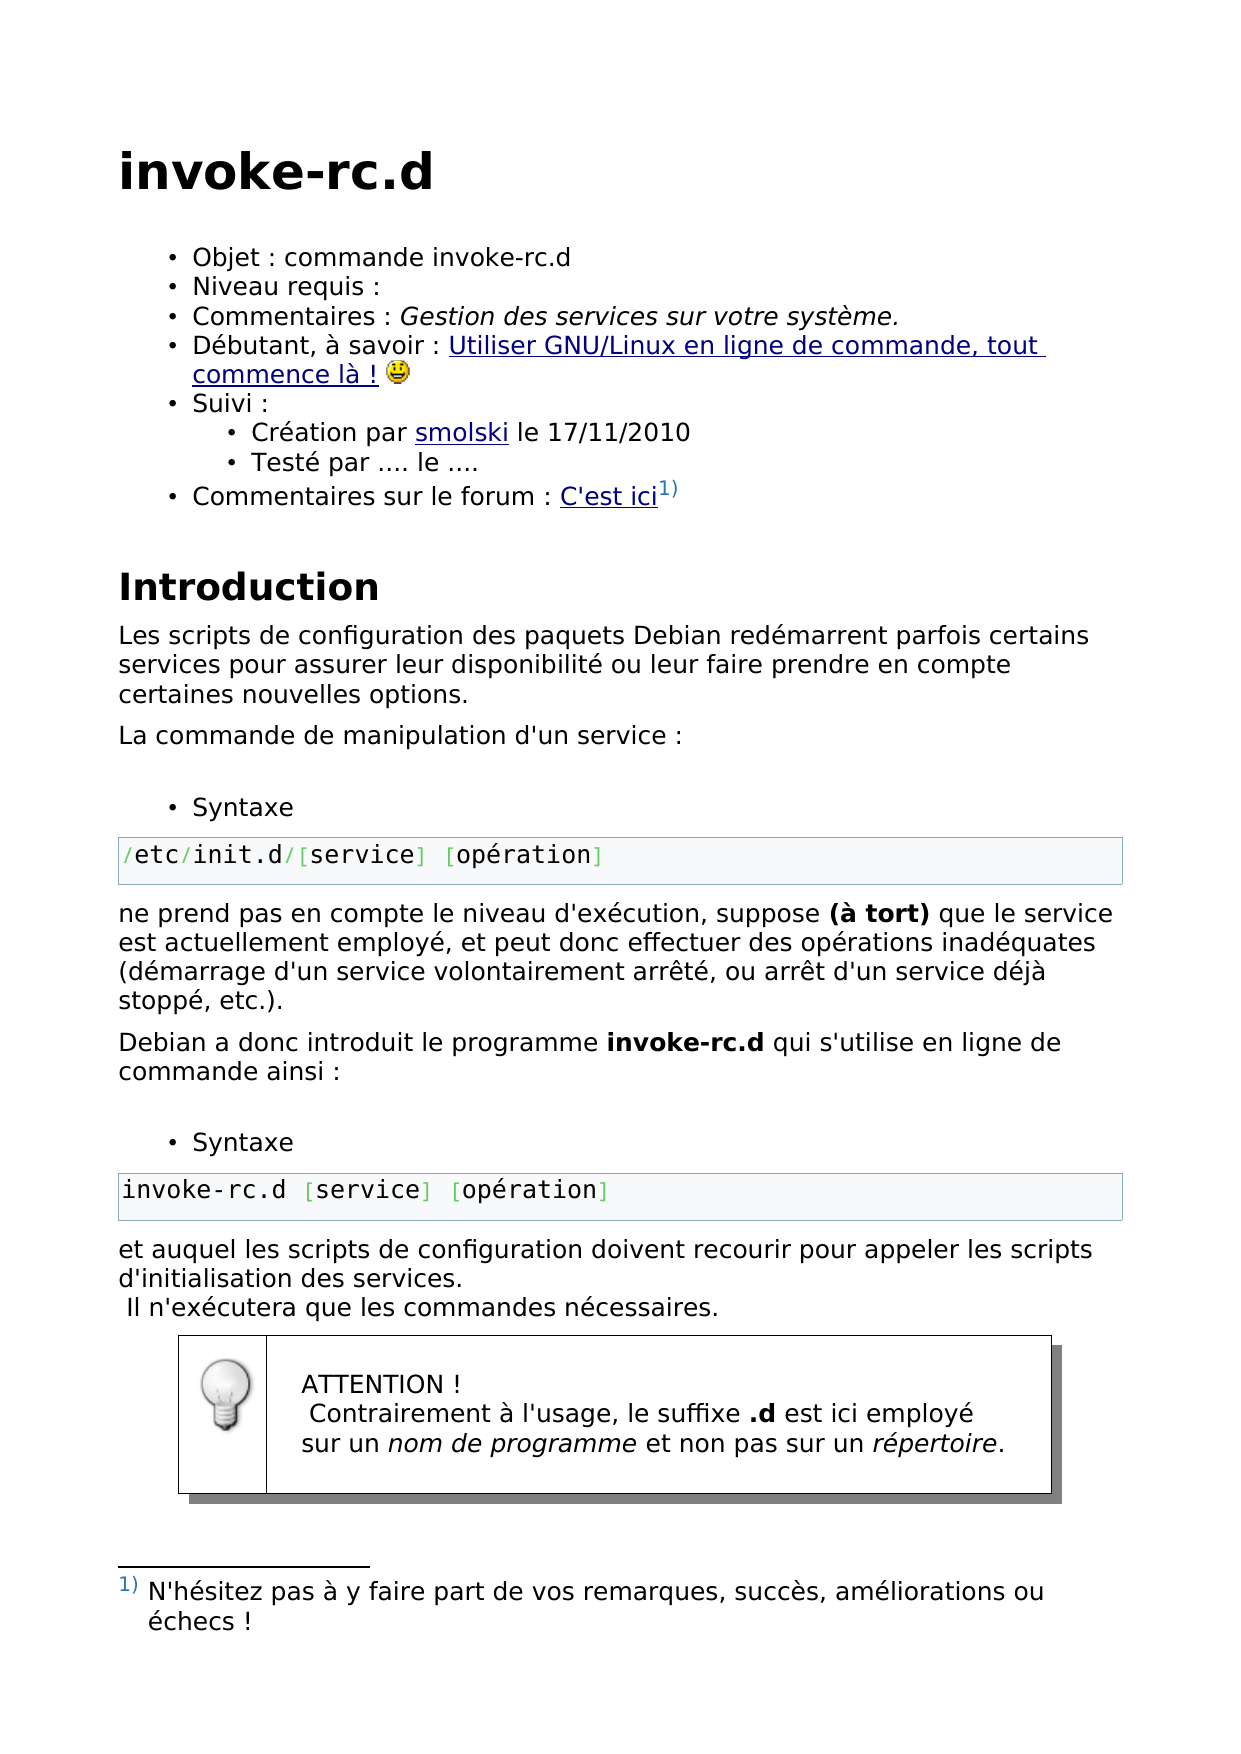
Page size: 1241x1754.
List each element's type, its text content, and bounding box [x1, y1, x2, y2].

list Syntaxe [177, 1128, 1122, 1158]
list Syntaxe [177, 793, 1122, 822]
subtitle Introduction [118, 565, 1122, 609]
table_header invoke-rc.d [service] [opération] [119, 1174, 1122, 1220]
table_header /etc/init.d/[service] [opération] [119, 838, 1122, 884]
text ne prend pas en compte le niveau d'exécution, suppose (à tort) que le service est actuellement employé, et peut donc effectuer des opérations inadéquates (démarrage d'un service volontairement arrêté, ou arrêt d'un service déjà stoppé, etc.). [118, 899, 1122, 1016]
picture [190, 1358, 266, 1434]
subtitle invoke-rc.d [118, 143, 1122, 201]
list Testé par .... le .... [236, 448, 1122, 477]
text Debian a donc introduit le programme invoke-rc.d qui s'utilise en ligne de commande ainsi : [118, 1028, 1122, 1087]
text La commande de manipulation d'un service : [118, 722, 1122, 751]
list Niveau requis : [177, 272, 1122, 302]
text et auquel les scripts de configuration doivent recourir pour appeler les scripts d'initialisation des services. Il n'exécutera que les commandes nécessaires. [118, 1235, 1122, 1322]
table_header ATTENTION ! Contrairement à l'usage, le suffixe .d est ici employé sur un nom de programme et non pas sur un répertoire. [267, 1336, 1051, 1493]
list Commentaires : Gestion des services sur votre système. [177, 302, 1122, 331]
text Les scripts de configuration des paquets Debian redémarrent parfois certains services pour assurer leur disponibilité ou leur faire prendre en compte certaines nouvelles options. [118, 622, 1122, 709]
table_header [179, 1336, 266, 1493]
list Création par smolski le 17/11/2010 [236, 418, 1122, 448]
list Suivi : [177, 389, 1122, 418]
list Objet : commande invoke-rc.d [177, 243, 1122, 272]
picture [386, 360, 410, 384]
list Commentaires sur le forum : C'est ici [177, 477, 1122, 511]
list Débutant, à savoir : Utiliser GNU/Linux en ligne de commande, tout commence là ! [177, 331, 1122, 389]
list N'hésitez pas à y faire part de vos remarques, succès, améliorations ou échecs ! [118, 1573, 1122, 1636]
